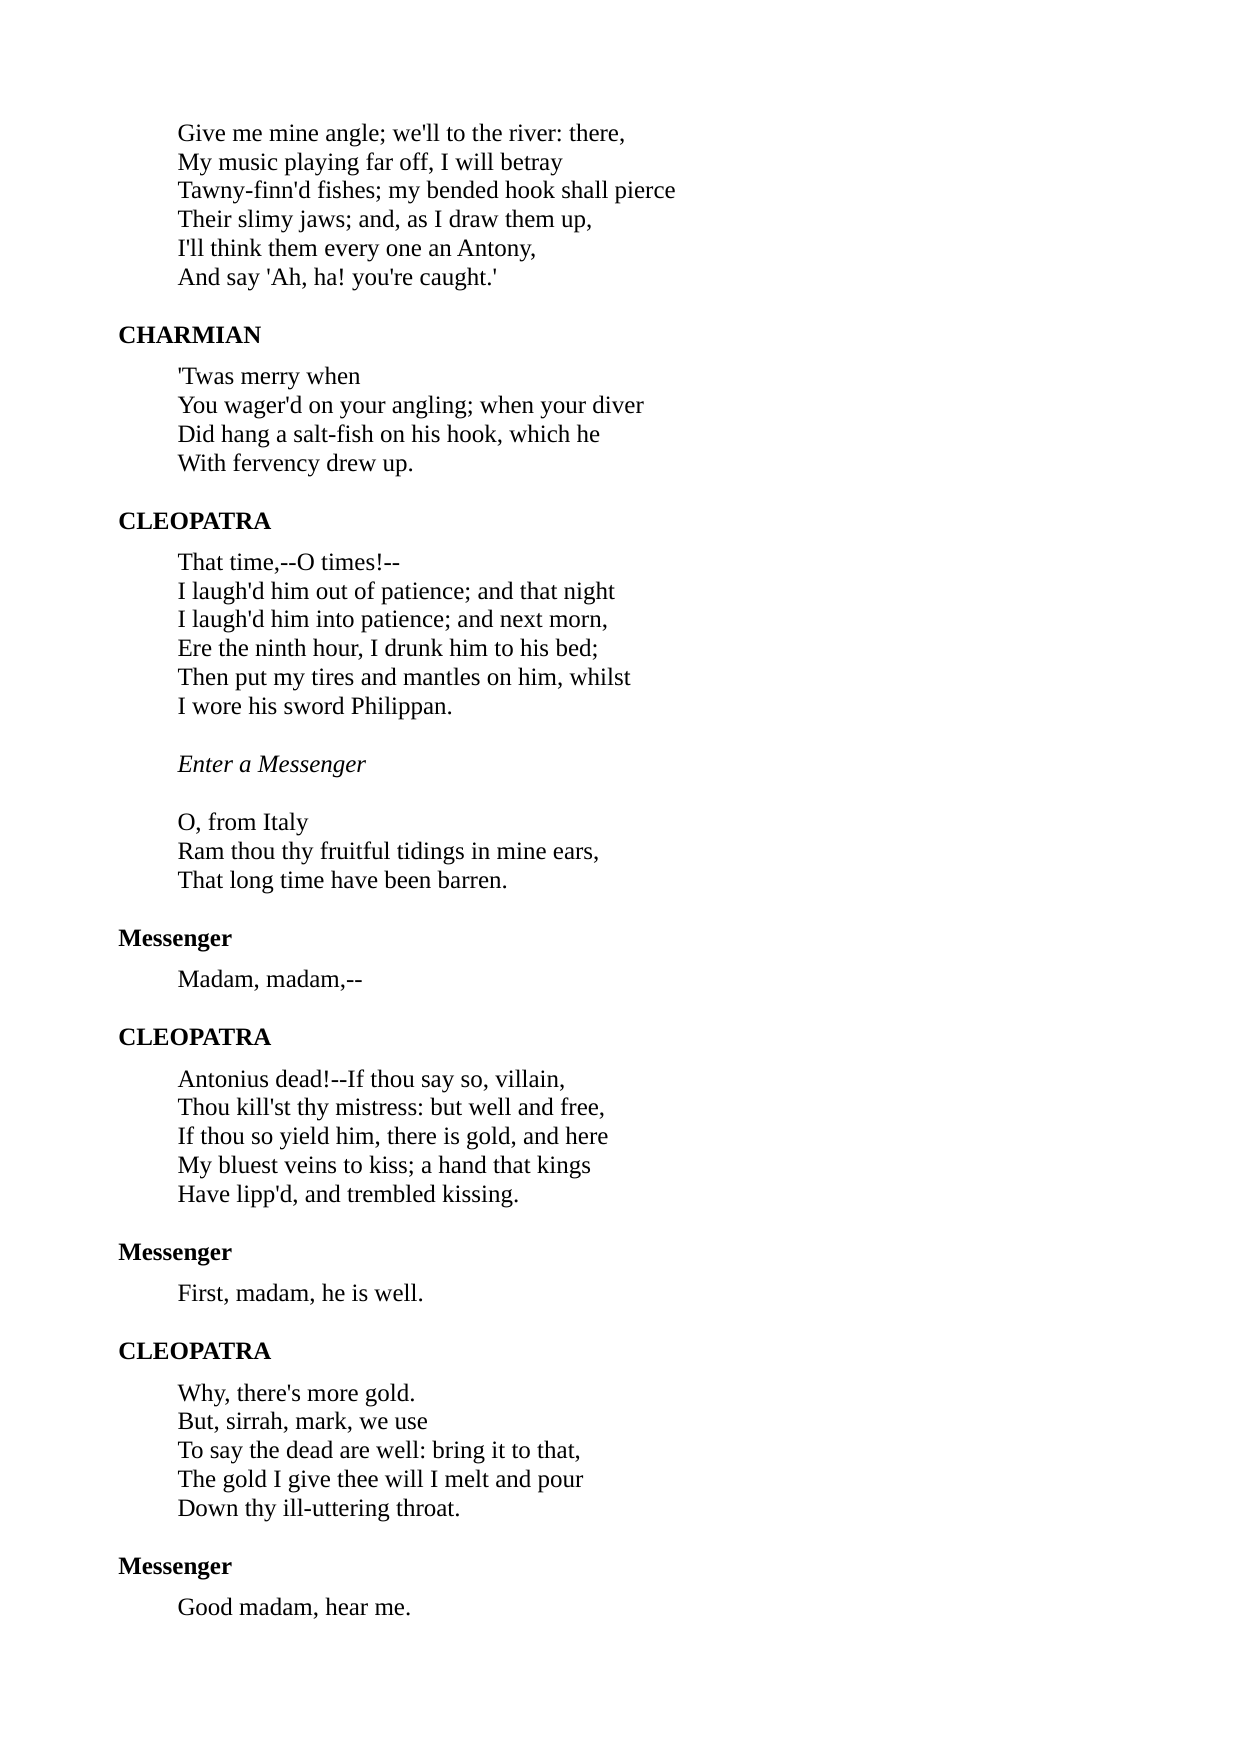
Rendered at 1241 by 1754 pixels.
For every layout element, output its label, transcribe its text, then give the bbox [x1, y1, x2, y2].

text Give me mine angle; we'll to the river: there, My music playing far off, I will betray Tawny-finn'd fishes; my bended hook shall pierce Their slimy jaws; and, as I draw them up, I'll think them every one an Antony, And say 'Ah, ha! you're caught.' [177, 118, 1063, 291]
text CHARMIAN [118, 320, 1122, 349]
text Messenger [118, 1551, 1122, 1580]
text CLEOPATRA [118, 506, 1122, 534]
text Messenger [118, 923, 1122, 952]
text Why, there's more gold. But, sirrah, mark, we use To say the dead are well: bring it to that, The gold I give thee will I melt and pour Down thy ill-uttering throat. [177, 1378, 1063, 1521]
text Madam, madam,-- [177, 964, 1063, 993]
text O, from Italy Ram thou thy fruitful tidings in mine ears, That long time have been barren. [177, 807, 1063, 893]
text First, madam, he is well. [177, 1278, 1063, 1307]
text CLEOPATRA [118, 1022, 1122, 1051]
text 'Twas merry when You wager'd on your angling; when your diver Did hang a salt-fish on his hook, which he With fervency drew up. [177, 361, 1063, 476]
text Good madam, hear me. [177, 1592, 1063, 1621]
text Antonius dead!--If thou say so, villain, Thou kill'st thy mistress: but well and free, If thou so yield him, there is gold, and here My bluest veins to kiss; a hand that kings Have lipp'd, and trembled kissing. [177, 1064, 1063, 1207]
text CLEOPATRA [118, 1336, 1122, 1365]
text Enter a Messenger [177, 749, 1063, 778]
text That time,--O times!-- I laugh'd him out of patience; and that night I laugh'd him into patience; and next morn, Ere the ninth hour, I drunk him to his bed; Then put my tires and mantles on him, whilst I wore his sword Philippan. [177, 547, 1063, 719]
text Messenger [118, 1237, 1122, 1266]
